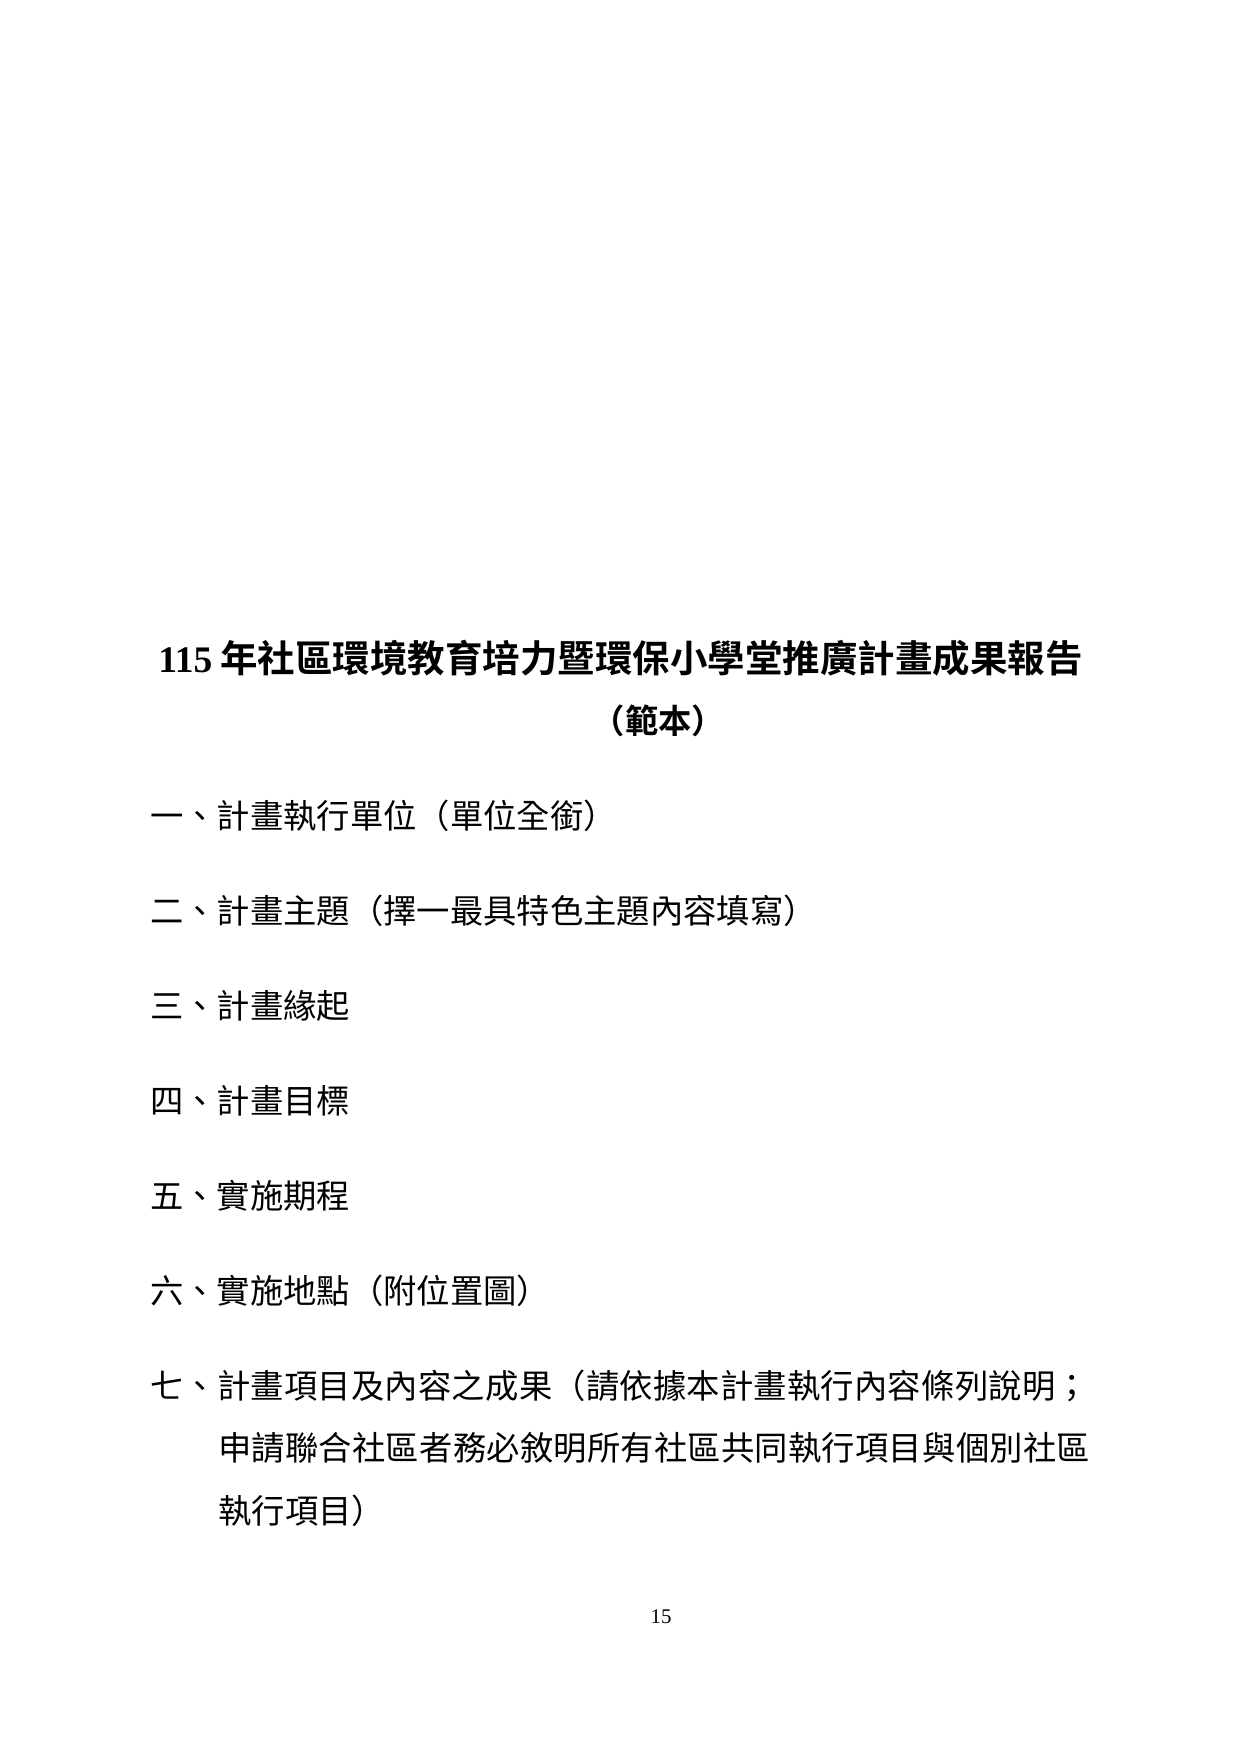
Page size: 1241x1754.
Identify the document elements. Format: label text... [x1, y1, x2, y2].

text 五、實施期程 [150, 1152, 1090, 1214]
text 115年社區環境教育培力暨環保小學堂推廣計畫成果報告（範本） [150, 614, 1090, 739]
text 一、計畫執行單位（單位全銜） [150, 772, 1090, 834]
text 六、實施地點（附位置圖） [150, 1247, 1090, 1309]
text 四、計畫目標 [150, 1057, 1090, 1119]
text 七、計畫項目及內容之成果（請依據本計畫執行內容條列說明；申請聯合社區者務必敘明所有社區共同執行項目與個別社區執行項目） [150, 1342, 1090, 1529]
text 三、計畫緣起 [150, 962, 1090, 1024]
text 二、計畫主題（擇一最具特色主題內容填寫） [150, 867, 1090, 929]
